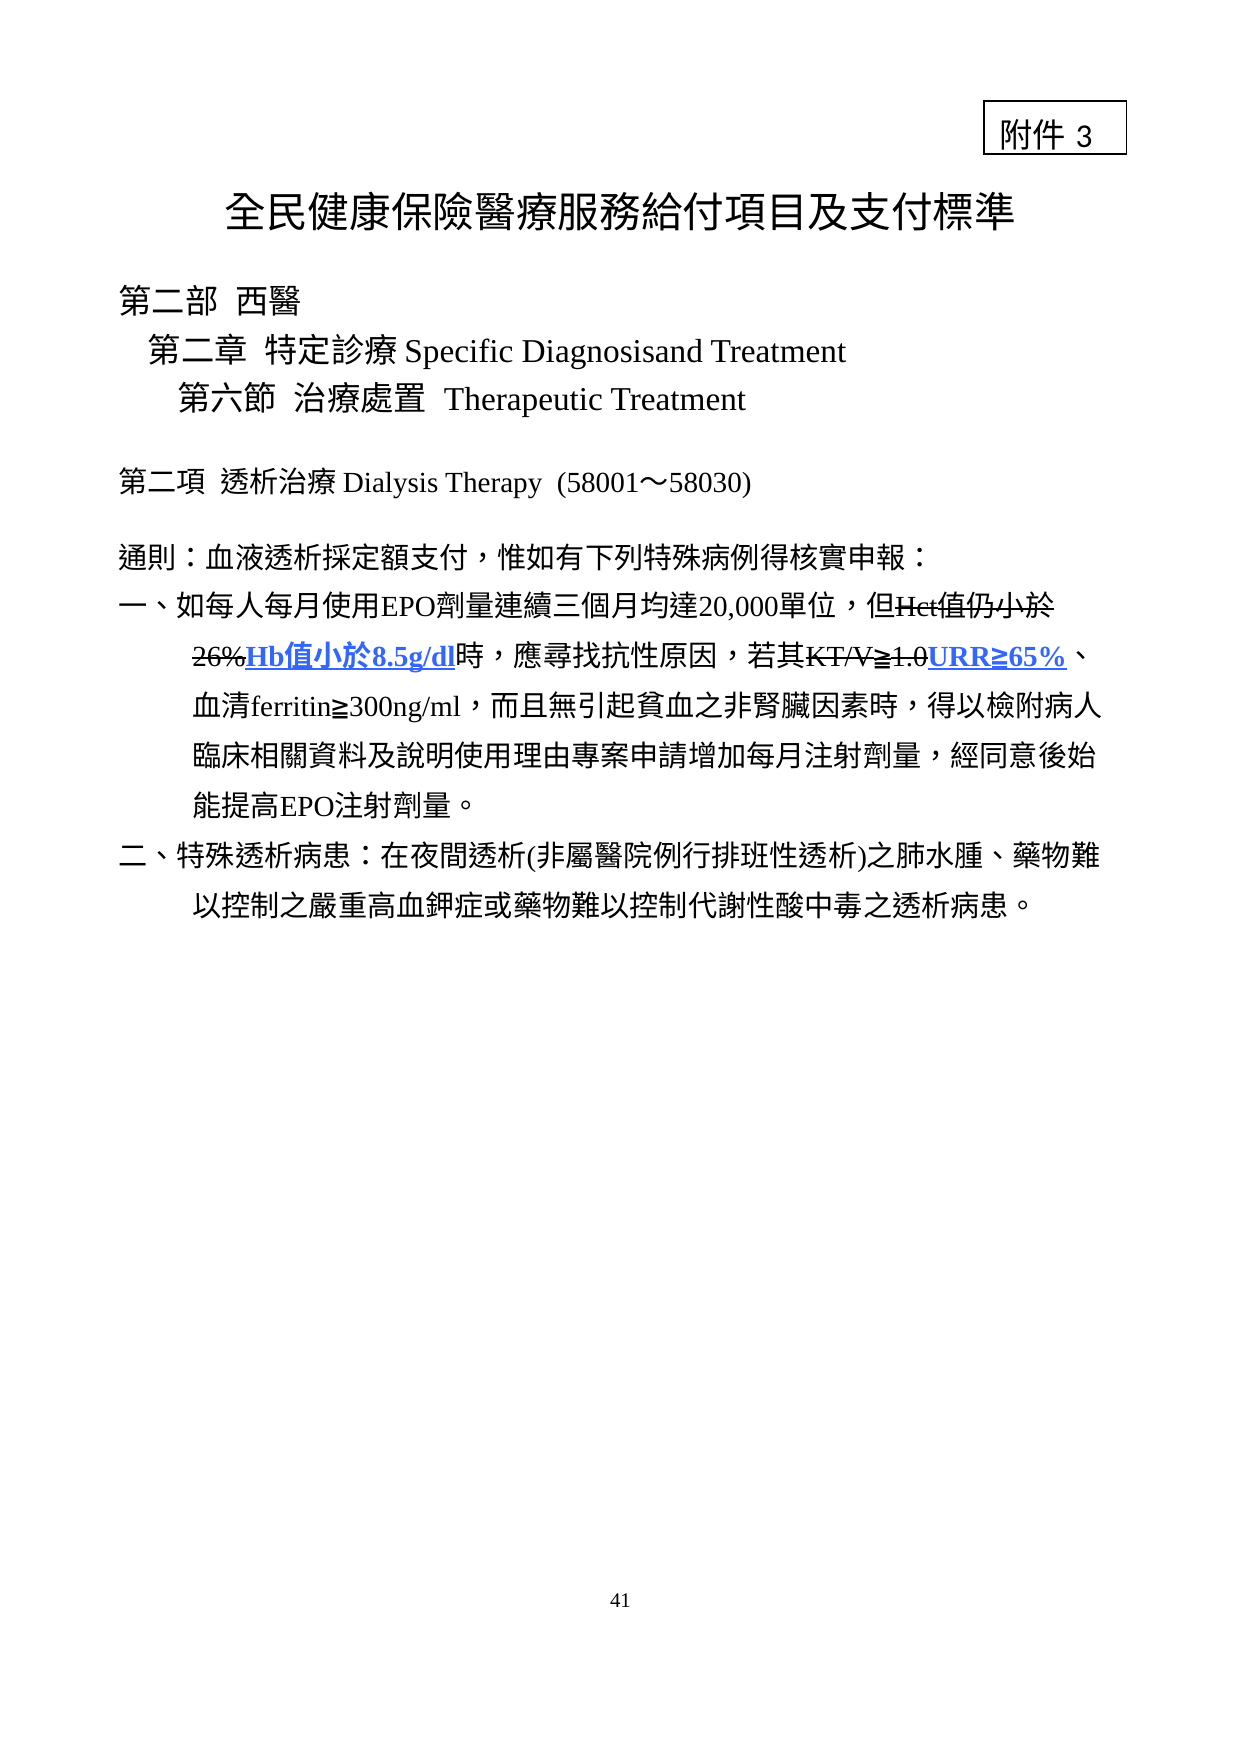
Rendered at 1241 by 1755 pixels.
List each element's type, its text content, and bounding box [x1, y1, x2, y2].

text 通則：血液透析採定額支付，惟如有下列特殊病例得核實申報： [118, 534, 1122, 576]
text 第六節 治療處置 Therapeutic Treatment [118, 372, 1122, 420]
text 全民健康保險醫療服務給付項目及支付標準 [118, 187, 1122, 237]
text 第二章 特定診療Specific Diagnosisand Treatment [118, 323, 1122, 372]
text 第二部 西醫 [118, 275, 1122, 323]
text 二、特殊透析病患：在夜間透析(非屬醫院例行排班性透析)之肺水腫、藥物難以控制之嚴重高血鉀症或藥物難以控制代謝性酸中毒之透析病患。 [118, 826, 1122, 926]
text 第二項 透析治療Dialysis Therapy (58001～58030) [118, 458, 1122, 501]
text 一、如每人每月使用EPO劑量連續三個月均達20,000單位，但Hct值仍小於26%Hb值小於8.5g/dl時，應尋找抗性原因，若其KT/V≧1.0URR≧65%、血清ferritin≧300ng/ml，而且無引起貧血之非腎臟因素時，得以檢附病人臨床相關資料及說明使用理由專案申請增加每月注射劑量，經同意後始能提高EPO注射劑量。 [118, 576, 1122, 826]
